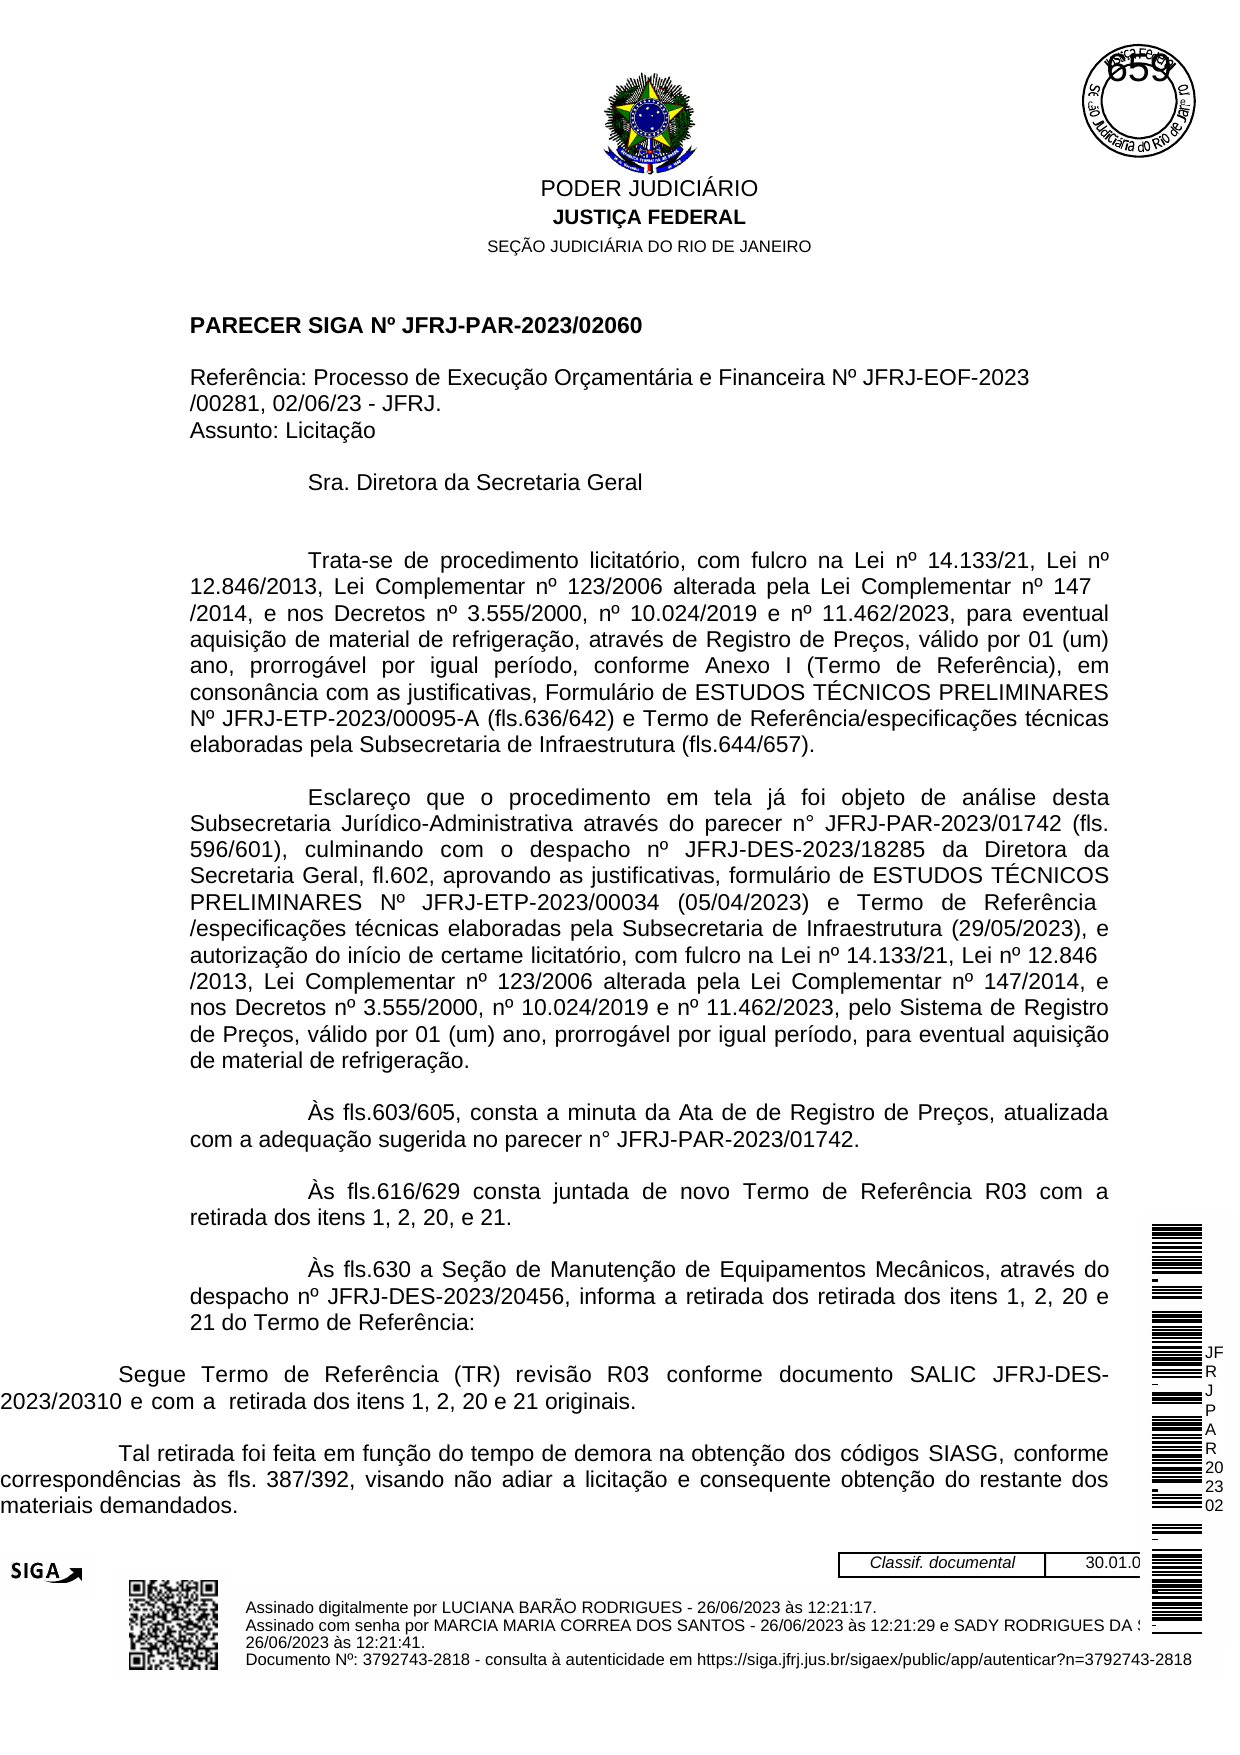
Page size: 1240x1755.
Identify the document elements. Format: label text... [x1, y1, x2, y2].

text /especificações técnicas elaboradas pela Subsecretaria de Infraestrutura (29/05/2023), e autorização do início de certame licitatório, com fulcro na Lei nº 14.133/21, Lei nº 12.846 [189, 915, 1109, 968]
text /00281, 02/06/23 - JFRJ. [189, 390, 1239, 417]
text PODER JUDICIÁRIO [384, 175, 914, 202]
text Trata-se de procedimento licitatório, com fulcro na Lei nº 14.133/21, Lei nº 12.846/2013, Lei Complementar nº 123/2006 alterada pela Lei Complementar nº 147 [189, 547, 1109, 599]
text SEÇÃO JUDICIÁRIA DO RIO DE JANEIRO [384, 237, 914, 256]
text /2013, Lei Complementar nº 123/2006 alterada pela Lei Complementar nº 147/2014, e nos Decretos nº 3.555/2000, nº 10.024/2019 e nº 11.462/2023, pelo Sistema de Registro de Preços, válido por 01 (um) ano, prorrogável por igual período, para eventual aquisição de material de refrigeração. [189, 968, 1109, 1073]
text /2014, e nos Decretos nº 3.555/2000, nº 10.024/2019 e nº 11.462/2023, para eventual aquisição de material de refrigeração, através de Registro de Preços, válido por 01 (um) ano, prorrogável por igual período, conforme Anexo I (Termo de Referência), em consonância com as justificativas, Formulário de ESTUDOS TÉCNICOS PRELIMINARES Nº JFRJ-ETP-2023/00095-A (fls.636/642) e Termo de Referência/especificações técnicas elaboradas pela Subsecretaria de Infraestrutura (fls.644/657). [189, 599, 1109, 758]
text ç [1088, 97, 1100, 106]
text e [1180, 96, 1192, 105]
text Às fls.630 a Seção de Manutenção de Equipamentos Mecânicos, através do despacho nº JFRJ-DES-2023/20456, informa a retirada dos retirada dos itens 1, 2, 20 e 21 do Termo de Referência: [189, 1256, 1109, 1335]
text JUSTIÇA FEDERAL [384, 205, 914, 229]
text PARECER SIGA Nº JFRJ-PAR-2023/02060 [189, 312, 1239, 338]
text Segue Termo de Referência (TR) revisão R03 conforme documento SALIC JFRJ-DES-2023/20310 e com a retirada dos itens 1, 2, 20 e 21 originais. [0, 1361, 1109, 1414]
text Tal retirada foi feita em função do tempo de demora na obtenção dos códigos SIASG, conforme correspondências às fls. 387/392, visando não adiar a licitação e consequente obtenção do restante dos materiais demandados. [0, 1440, 1109, 1519]
text Às fls.603/605, consta a minuta da Ata de de Registro de Preços, atualizada com a adequação sugerida no parecer n° JFRJ-PAR-2023/01742. [189, 1099, 1109, 1152]
text JFRJPAR202302060A [1205, 1343, 1224, 1515]
text Esclareço que o procedimento em tela já foi objeto de análise desta Subsecretaria Jurídico-Administrativa através do parecer n° JFRJ-PAR-2023/01742 (fls. 596/601), culminando com o despacho nº JFRJ-DES-2023/18285 da Diretora da Secretaria Geral, fl.602, aprovando as justificativas, formulário de ESTUDOS TÉCNICOS PRELIMINARES Nº JFRJ-ETP-2023/00034 (05/04/2023) e Termo de Referência [189, 783, 1109, 915]
text Sra. Diretora da Secretaria Geral [308, 469, 1239, 495]
text Referência: Processo de Execução Orçamentária e Financeira Nº JFRJ-EOF-2023 [189, 364, 1239, 390]
text Às fls.616/629 consta juntada de novo Termo de Referência R03 com a retirada dos itens 1, 2, 20, e 21. [189, 1178, 1109, 1231]
text Assunto: Licitação [189, 417, 1239, 443]
